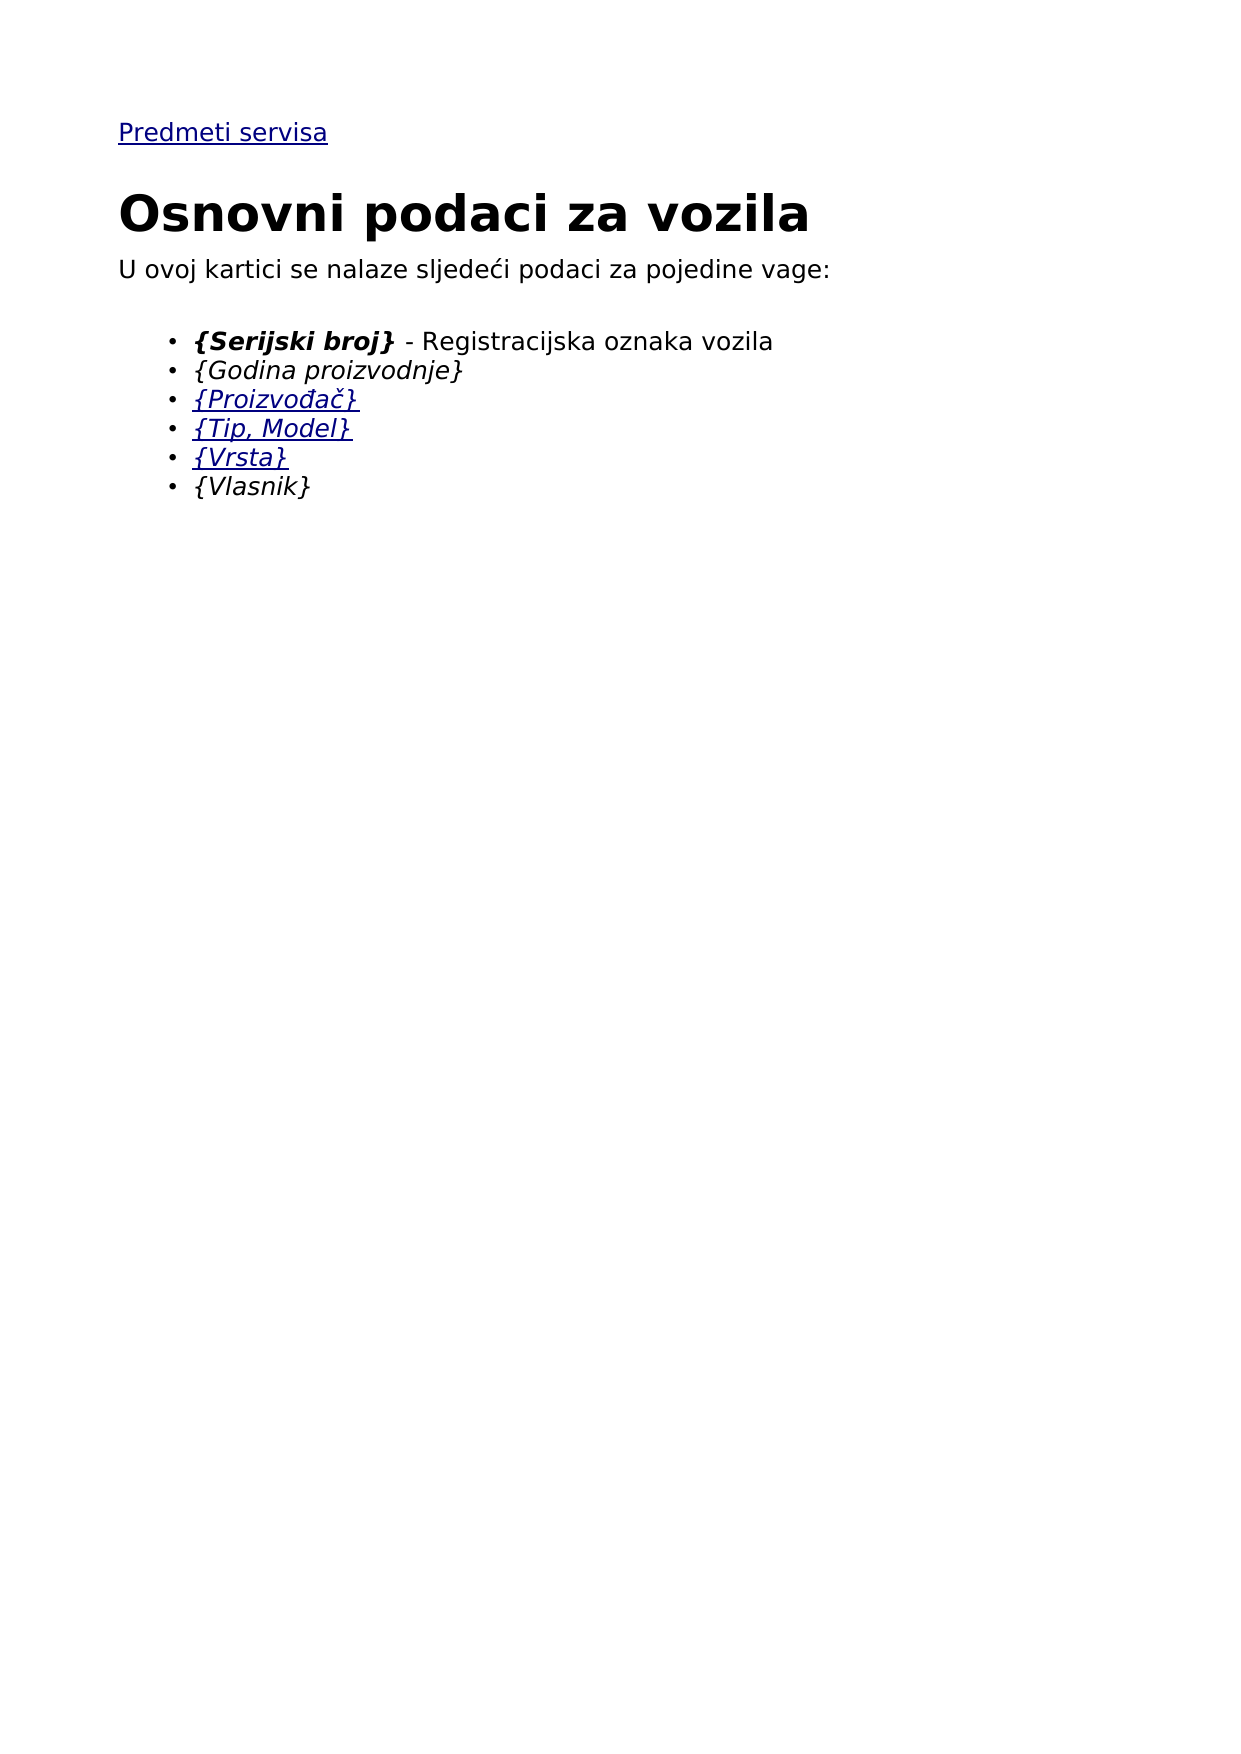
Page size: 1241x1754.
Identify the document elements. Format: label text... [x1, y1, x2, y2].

list {Proizvođač} [177, 385, 1122, 414]
text Predmeti servisa [118, 118, 1122, 147]
list {Vrsta} [177, 443, 1122, 472]
list {Godina proizvodnje} [177, 356, 1122, 385]
subtitle Osnovni podaci za vozila [118, 185, 1122, 243]
list {Vlasnik} [177, 472, 1122, 502]
text U ovoj kartici se nalaze sljedeći podaci za pojedine vage: [118, 256, 1122, 285]
list {Tip, Model} [177, 414, 1122, 443]
list {Serijski broj} - Registracijska oznaka vozila [177, 327, 1122, 356]
